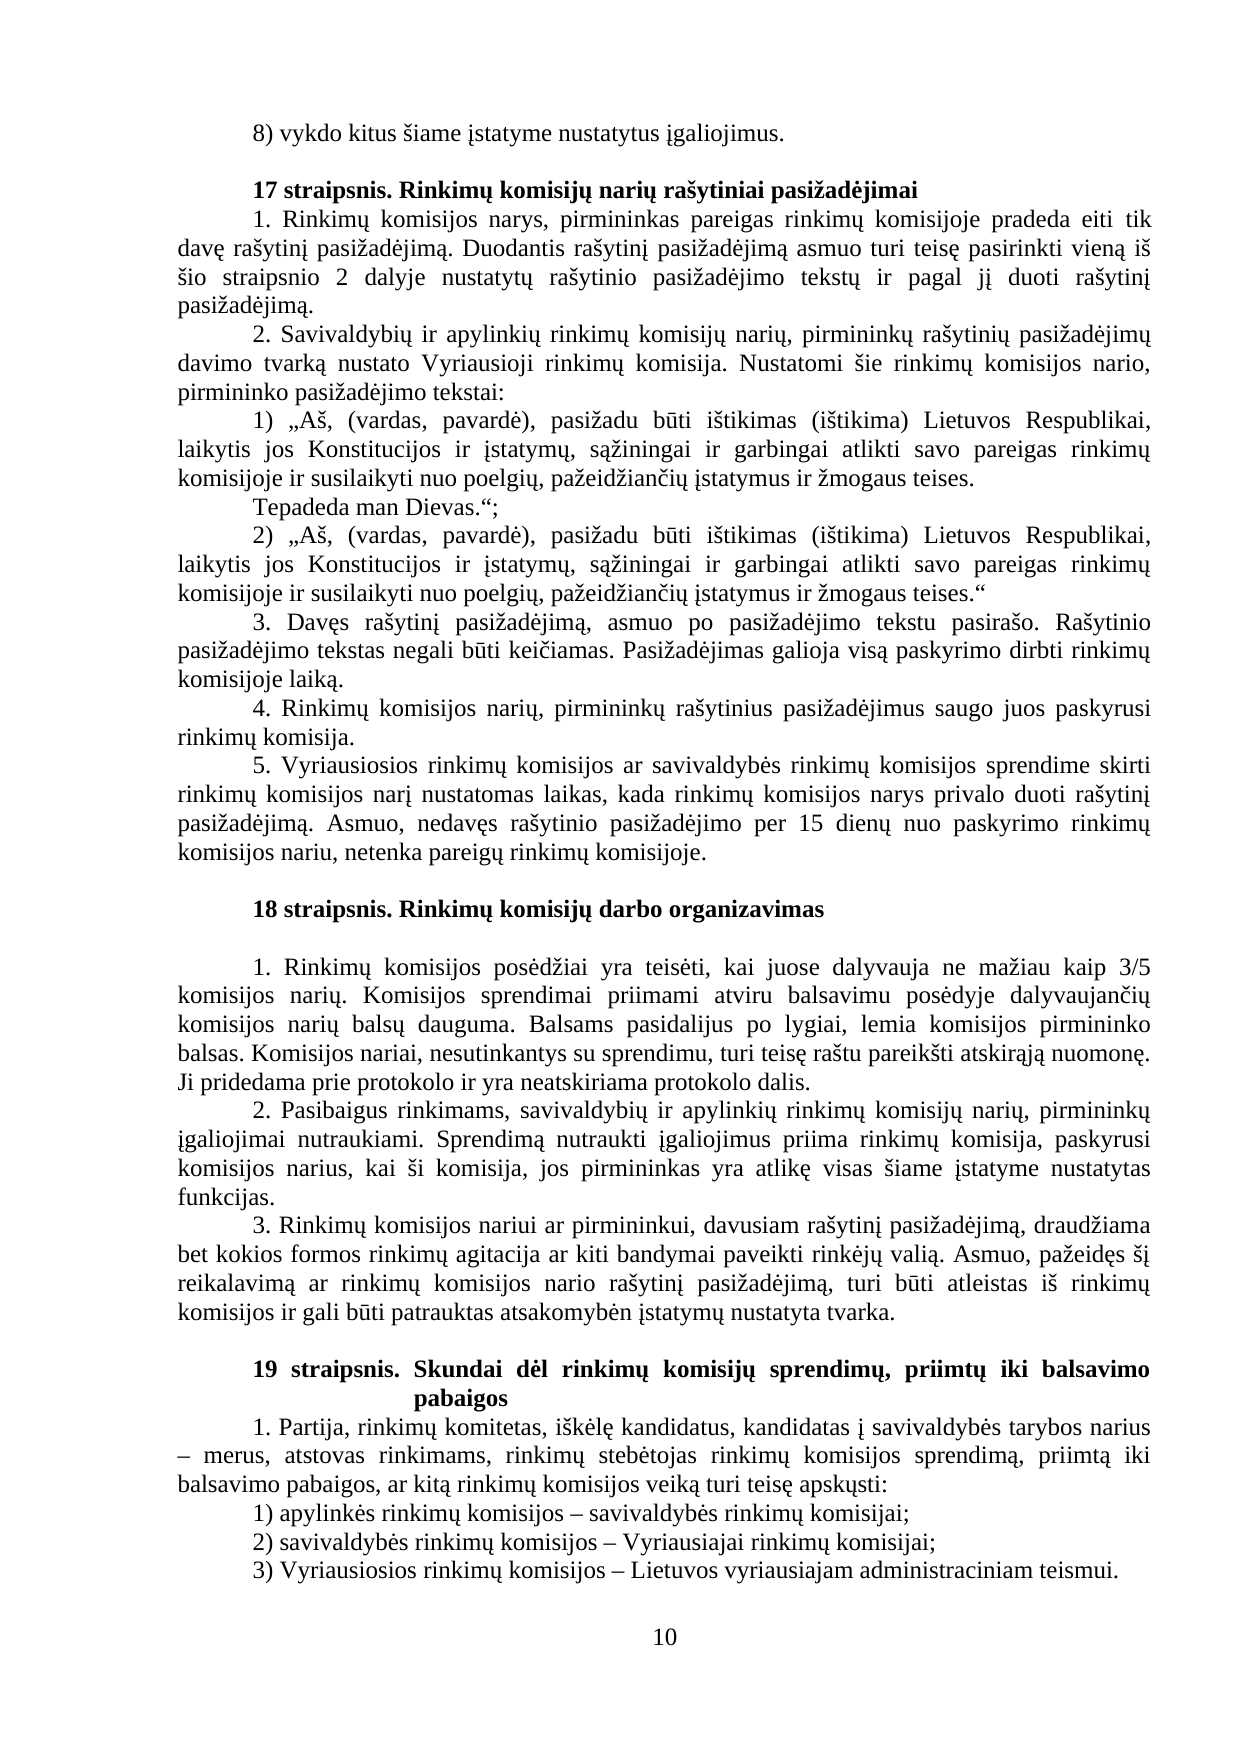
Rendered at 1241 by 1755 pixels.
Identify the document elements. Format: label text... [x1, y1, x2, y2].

text 1. Partija, rinkimų komitetas, iškėlę kandidatus, kandidatas į savivaldybės tarybos narius – merus, atstovas rinkimams, rinkimų stebėtojas rinkimų komisijos sprendimą, priimtą iki balsavimo pabaigos, ar kitą rinkimų komisijos veiką turi teisę apskųsti: [177, 1412, 1152, 1498]
text 1) „Aš, (vardas, pavardė), pasižadu būti ištikimas (ištikima) Lietuvos Respublikai, laikytis jos Konstitucijos ir įstatymų, sąžiningai ir garbingai atlikti savo pareigas rinkimų komisijoje ir susilaikyti nuo poelgių, pažeidžiančių įstatymus ir žmogaus teises. [177, 406, 1152, 492]
text 2) „Aš, (vardas, pavardė), pasižadu būti ištikimas (ištikima) Lietuvos Respublikai, laikytis jos Konstitucijos ir įstatymų, sąžiningai ir garbingai atlikti savo pareigas rinkimų komisijoje ir susilaikyti nuo poelgių, pažeidžiančių įstatymus ir žmogaus teises.“ [177, 521, 1152, 607]
text 2) savivaldybės rinkimų komisijos – Vyriausiajai rinkimų komisijai; [177, 1527, 1152, 1556]
text 3. Rinkimų komisijos nariui ar pirmininkui, davusiam rašytinį pasižadėjimą, draudžiama bet kokios formos rinkimų agitacija ar kiti bandymai paveikti rinkėjų valią. Asmuo, pažeidęs šį reikalavimą ar rinkimų komisijos nario rašytinį pasižadėjimą, turi būti atleistas iš rinkimų komisijos ir gali būti patrauktas atsakomybėn įstatymų nustatyta tvarka. [177, 1211, 1152, 1326]
text 3) Vyriausiosios rinkimų komisijos – Lietuvos vyriausiajam administraciniam teismui. [177, 1556, 1152, 1584]
text 18 straipsnis. Rinkimų komisijų darbo organizavimas [177, 894, 1152, 923]
text 2. Savivaldybių ir apylinkių rinkimų komisijų narių, pirmininkų rašytinių pasižadėjimų davimo tvarką nustato Vyriausioji rinkimų komisija. Nustatomi šie rinkimų komisijos nario, pirmininko pasižadėjimo tekstai: [177, 319, 1152, 406]
text 2. Pasibaigus rinkimams, savivaldybių ir apylinkių rinkimų komisijų narių, pirmininkų įgaliojimai nutraukiami. Sprendimą nutraukti įgaliojimus priima rinkimų komisija, paskyrusi komisijos narius, kai ši komisija, jos pirmininkas yra atlikę visas šiame įstatyme nustatytas funkcijas. [177, 1096, 1152, 1211]
text 4. Rinkimų komisijos narių, pirmininkų rašytinius pasižadėjimus saugo juos paskyrusi rinkimų komisija. [177, 693, 1152, 751]
text 3. Davęs rašytinį pasižadėjimą, asmuo po pasižadėjimo tekstu pasirašo. Rašytinio pasižadėjimo tekstas negali būti keičiamas. Pasižadėjimas galioja visą paskyrimo dirbti rinkimų komisijoje laiką. [177, 607, 1152, 693]
text 19 straipsnis. Skundai dėl rinkimų komisijų sprendimų, priimtų iki balsavimo pabaigos [252, 1354, 1152, 1412]
text 1. Rinkimų komisijos posėdžiai yra teisėti, kai juose dalyvauja ne mažiau kaip 3/5 komisijos narių. Komisijos sprendimai priimami atviru balsavimu posėdyje dalyvaujančių komisijos narių balsų dauguma. Balsams pasidalijus po lygiai, lemia komisijos pirmininko balsas. Komisijos nariai, nesutinkantys su sprendimu, turi teisę raštu pareikšti atskirąją nuomonę. Ji pridedama prie protokolo ir yra neatskiriama protokolo dalis. [177, 952, 1152, 1096]
text 5. Vyriausiosios rinkimų komisijos ar savivaldybės rinkimų komisijos sprendime skirti rinkimų komisijos narį nustatomas laikas, kada rinkimų komisijos narys privalo duoti rašytinį pasižadėjimą. Asmuo, nedavęs rašytinio pasižadėjimo per 15 dienų nuo paskyrimo rinkimų komisijos nariu, netenka pareigų rinkimų komisijoje. [177, 751, 1152, 866]
text 1. Rinkimų komisijos narys, pirmininkas pareigas rinkimų komisijoje pradeda eiti tik davę rašytinį pasižadėjimą. Duodantis rašytinį pasižadėjimą asmuo turi teisę pasirinkti vieną iš šio straipsnio 2 dalyje nustatytų rašytinio pasižadėjimo tekstų ir pagal jį duoti rašytinį pasižadėjimą. [177, 204, 1152, 319]
text 8) vykdo kitus šiame įstatyme nustatytus įgaliojimus. [177, 118, 1152, 147]
text Tepadeda man Dievas.“; [177, 492, 1152, 521]
text 17 straipsnis. Rinkimų komisijų narių rašytiniai pasižadėjimai [177, 176, 1152, 204]
text 1) apylinkės rinkimų komisijos – savivaldybės rinkimų komisijai; [177, 1498, 1152, 1527]
